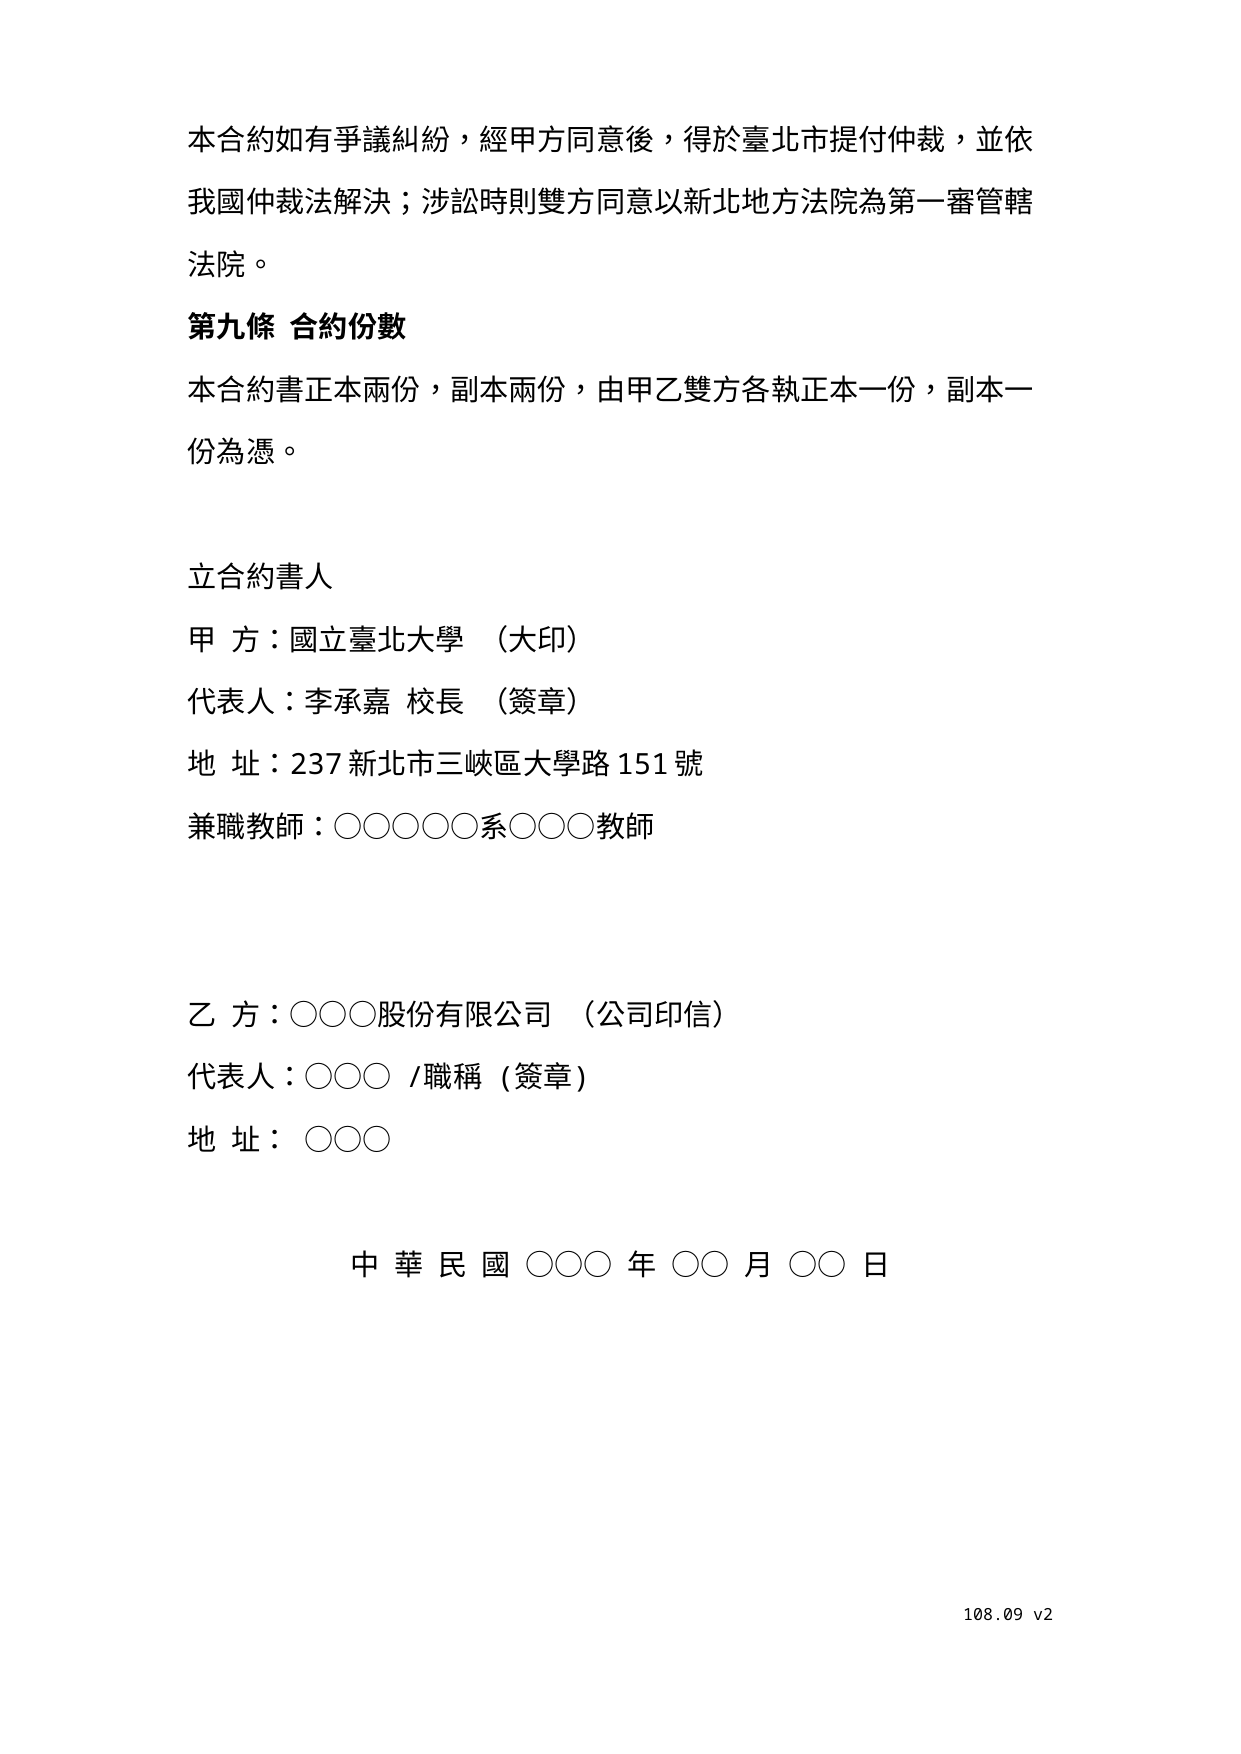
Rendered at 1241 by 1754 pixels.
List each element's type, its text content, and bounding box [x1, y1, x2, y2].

text 兼職教師：○○○○○系○○○教師 [187, 783, 1053, 846]
text 本合約書正本兩份，副本兩份，由甲乙雙方各執正本一份，副本一份為憑。 [187, 346, 1053, 471]
text 地 址： ○○○ [187, 1096, 1053, 1158]
text 第九條 合約份數 [187, 283, 1053, 346]
text 乙 方：○○○股份有限公司 （公司印信） [187, 971, 1053, 1033]
text 地 址：237新北市三峽區大學路151號 [187, 721, 1053, 783]
text 中 華 民 國 ○○○ 年 ○○ 月 ○○ 日 [187, 1221, 1053, 1283]
text 甲 方：國立臺北大學 （大印） [187, 596, 1053, 658]
text 代表人：李承嘉 校長 （簽章） [187, 658, 1053, 721]
text 代表人：○○○ /職稱 (簽章) [187, 1033, 1053, 1096]
text 立合約書人 [187, 533, 1053, 596]
text 本合約如有爭議糾紛，經甲方同意後，得於臺北市提付仲裁，並依我國仲裁法解決；涉訟時則雙方同意以新北地方法院為第一審管轄法院。 [187, 96, 1053, 283]
